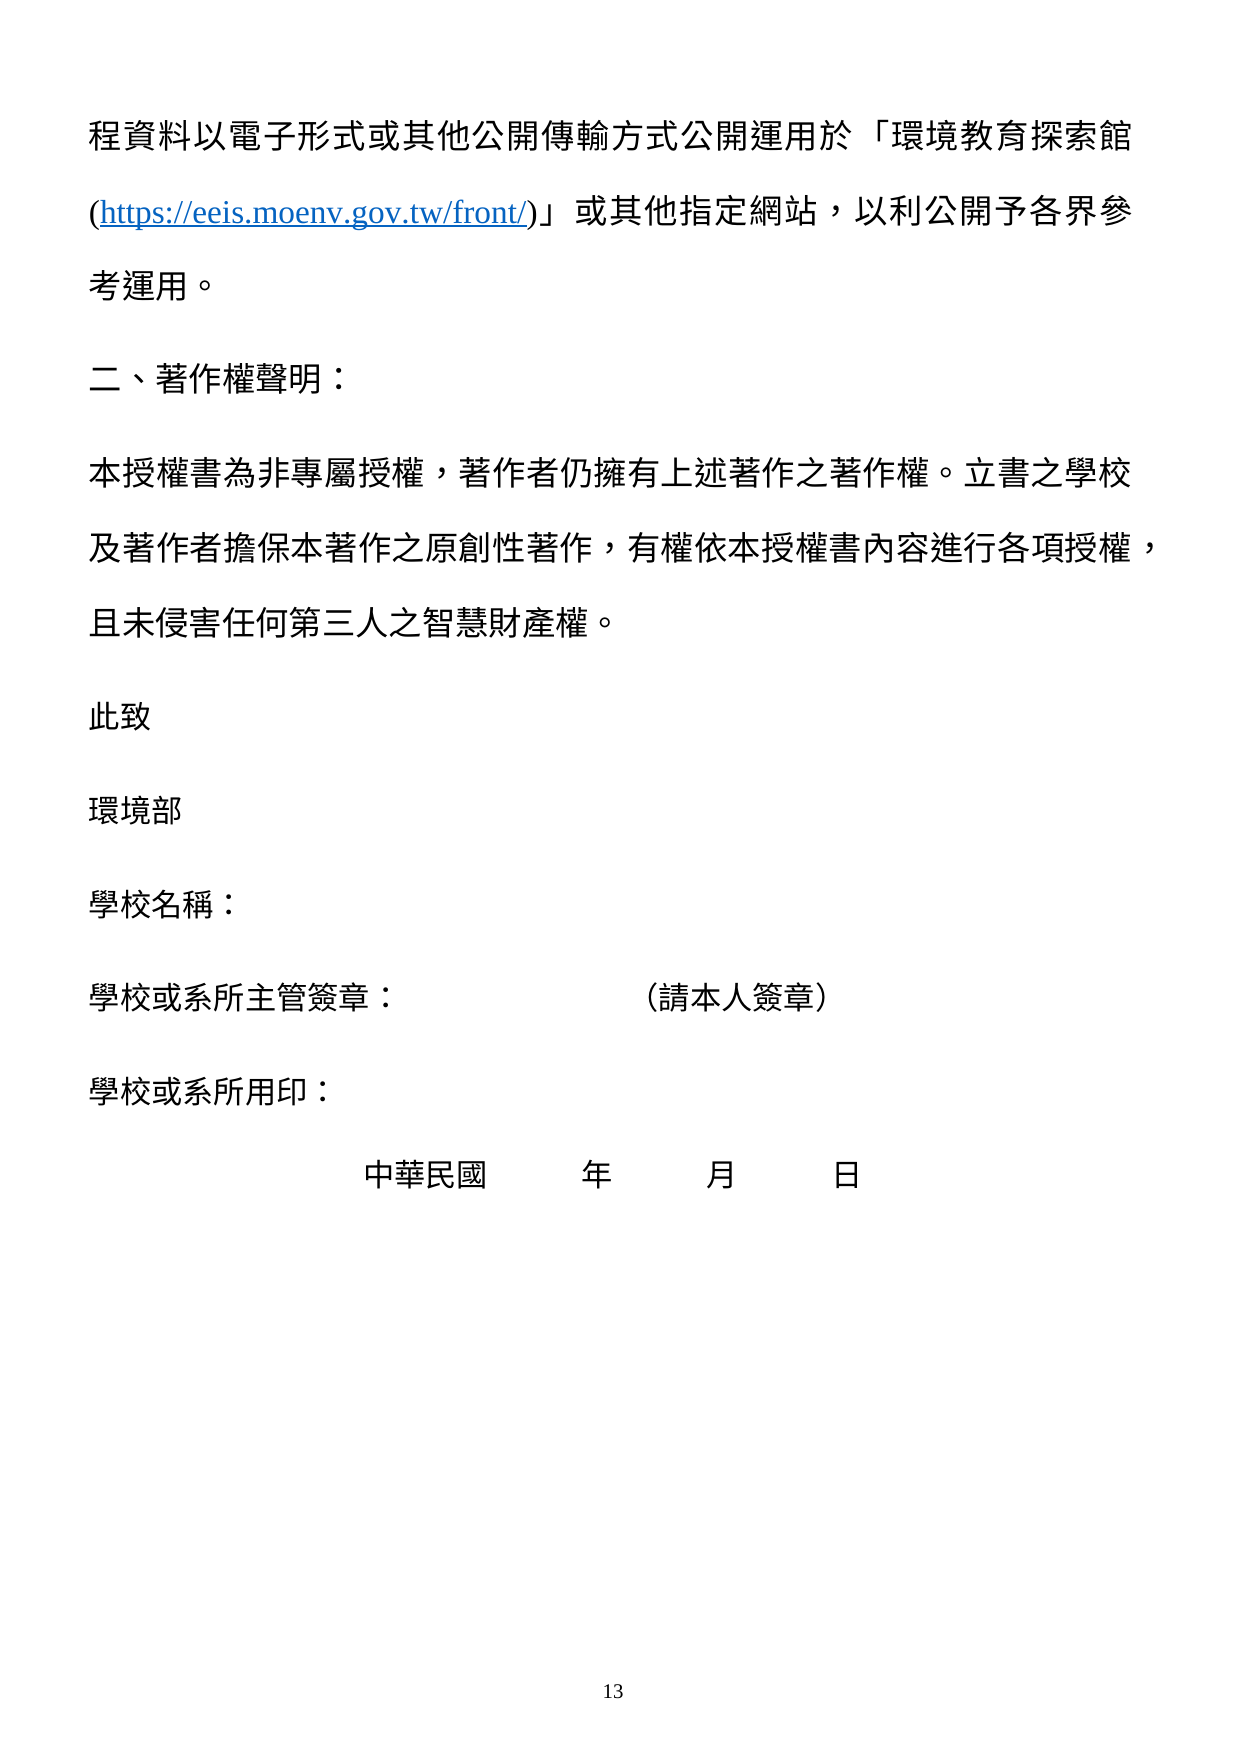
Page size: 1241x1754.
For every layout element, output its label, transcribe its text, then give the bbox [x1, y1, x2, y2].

text 中華民國 年 月 日 [89, 1146, 1137, 1196]
text 本授權書為非專屬授權，著作者仍擁有上述著作之著作權。立書之學校及著作者擔保本著作之原創性著作，有權依本授權書內容進行各項授權，且未侵害任何第三人之智慧財產權。 [89, 434, 1133, 659]
text 程資料以電子形式或其他公開傳輸方式公開運用於「環境教育探索館(https://eeis.moenv.gov.tw/front/)」或其他指定網站，以利公開予各界參考運用。 [89, 96, 1133, 321]
text 此致 [89, 677, 1133, 752]
text 二、著作權聲明： [89, 340, 1133, 415]
text 學校名稱： [89, 865, 1133, 940]
text 學校或系所用印： [89, 1052, 1133, 1127]
text 環境部 [89, 771, 1133, 846]
text 學校或系所主管簽章： （請本人簽章） [89, 959, 1133, 1034]
